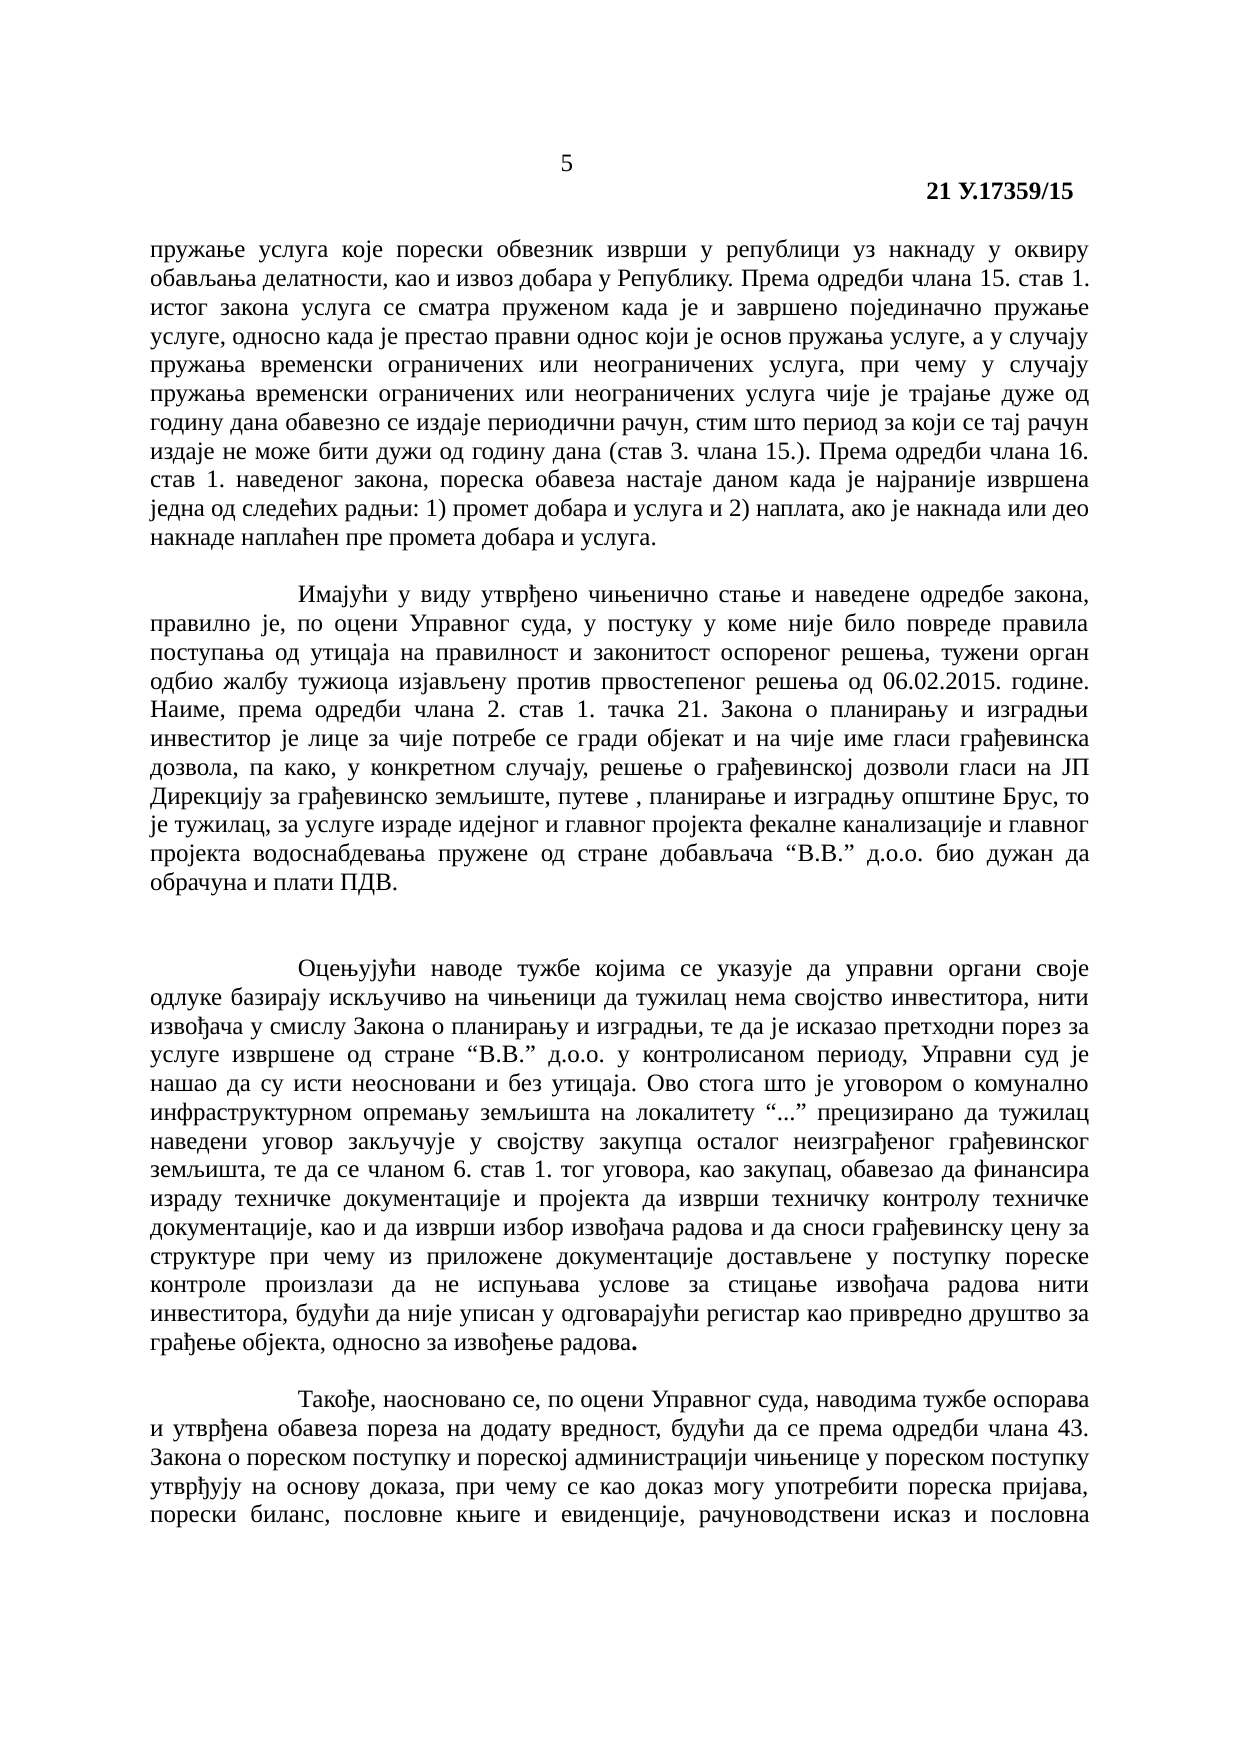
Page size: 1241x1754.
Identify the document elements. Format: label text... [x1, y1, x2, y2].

text Имајући у виду утврђено чињенично стање и наведене одредбе закона, правилно је, по оцени Управног суда, у постуку у коме није било повреде правила поступања од утицаја на правилност и законитост оспореног решења, тужени орган одбио жалбу тужиоца изјављену против првостепеног решења од 06.02.2015. године. Наиме, према одредби члана 2. став 1. тачка 21. Закона о планирању и изградњи инвеститор је лице за чије потребе се гради објекат и на чије име гласи грађевинска дозвола, па како, у конкретном случају, решење о грађевинској дозволи гласи на ЈП Дирекцију за грађевинско земљиште, путеве , планирање и изградњу општине Брус, то је тужилац, за услуге израде идејног и главног пројекта фекалне канализације и главног пројекта водоснабдевања пружене од стране добављача “В.В.” д.о.о. био дужан да обрачуна и плати ПДВ. [150, 579, 1090, 896]
text пружање услуга које порески обвезник изврши у републици уз накнаду у оквиру обављања делатности, као и извоз добара у Републику. Према одредби члана 15. став 1. истог закона услуга се сматра пруженом када је и завршено појединачно пружање услуге, односно када је престао правни однос који је основ пружања услуге, а у случају пружања временски ограничених или неограничених услуга, при чему у случају пружања временски ограничених или неограничених услуга чије је трајање дуже од годину дана обавезно се издаје периодични рачун, стим што период за који се тај рачун издаје не може бити дужи од годину дана (став 3. члана 15.). Према одредби члана 16. став 1. наведеног закона, пореска обавеза настаје даном када је најраније извршена једна од следећих радњи: 1) промет добара и услуга и 2) наплата, ако је накнада или део накнаде наплаћен пре промета добара и услуга. [150, 234, 1090, 551]
text Оцењујући наводе тужбе којима се указује да управни органи своје одлуке базирају искључиво на чињеници да тужилац нема својство инвеститора, нити извођача у смислу Закона о планирању и изградњи, те да је исказао претходни порез за услуге извршене од стране “В.В.” д.о.о. у контролисаном периоду, Управни суд је нашао да су исти неосновани и без утицаја. Ово стога што је уговором о комунално инфраструктурном опремању земљишта на локалитету “...” прецизирано да тужилац наведени уговор закључује у својству закупца осталог неизграђеног грађевинског земљишта, те да се чланом 6. став 1. тог уговора, као закупац, обавезао да финансира израду техничке документације и пројекта да изврши техничку контролу техничке документације, као и да изврши избор извођача радова и да сноси грађевинску цену за структуре при чему из приложене документације достављене у поступку пореске контроле произлази да не испуњава услове за стицање извођача радова нити инвеститора, будући да није уписан у одговарајући регистар као привредно друштво за грађење објекта, односно за извођење радова. [150, 953, 1090, 1356]
text Такође, наосновано се, по оцени Управног суда, наводима тужбе оспорава и утврђена обавеза пореза на додату вредност, будући да се према одредби члана 43. Закона о пореском поступку и пореској администрацији чињенице у пореском поступку утврђују на основу доказа, при чему се као доказ могу употребити пореска пријава, порески биланс, пословне књиге и евиденције, рачуноводствени исказ и пословна [150, 1384, 1090, 1528]
